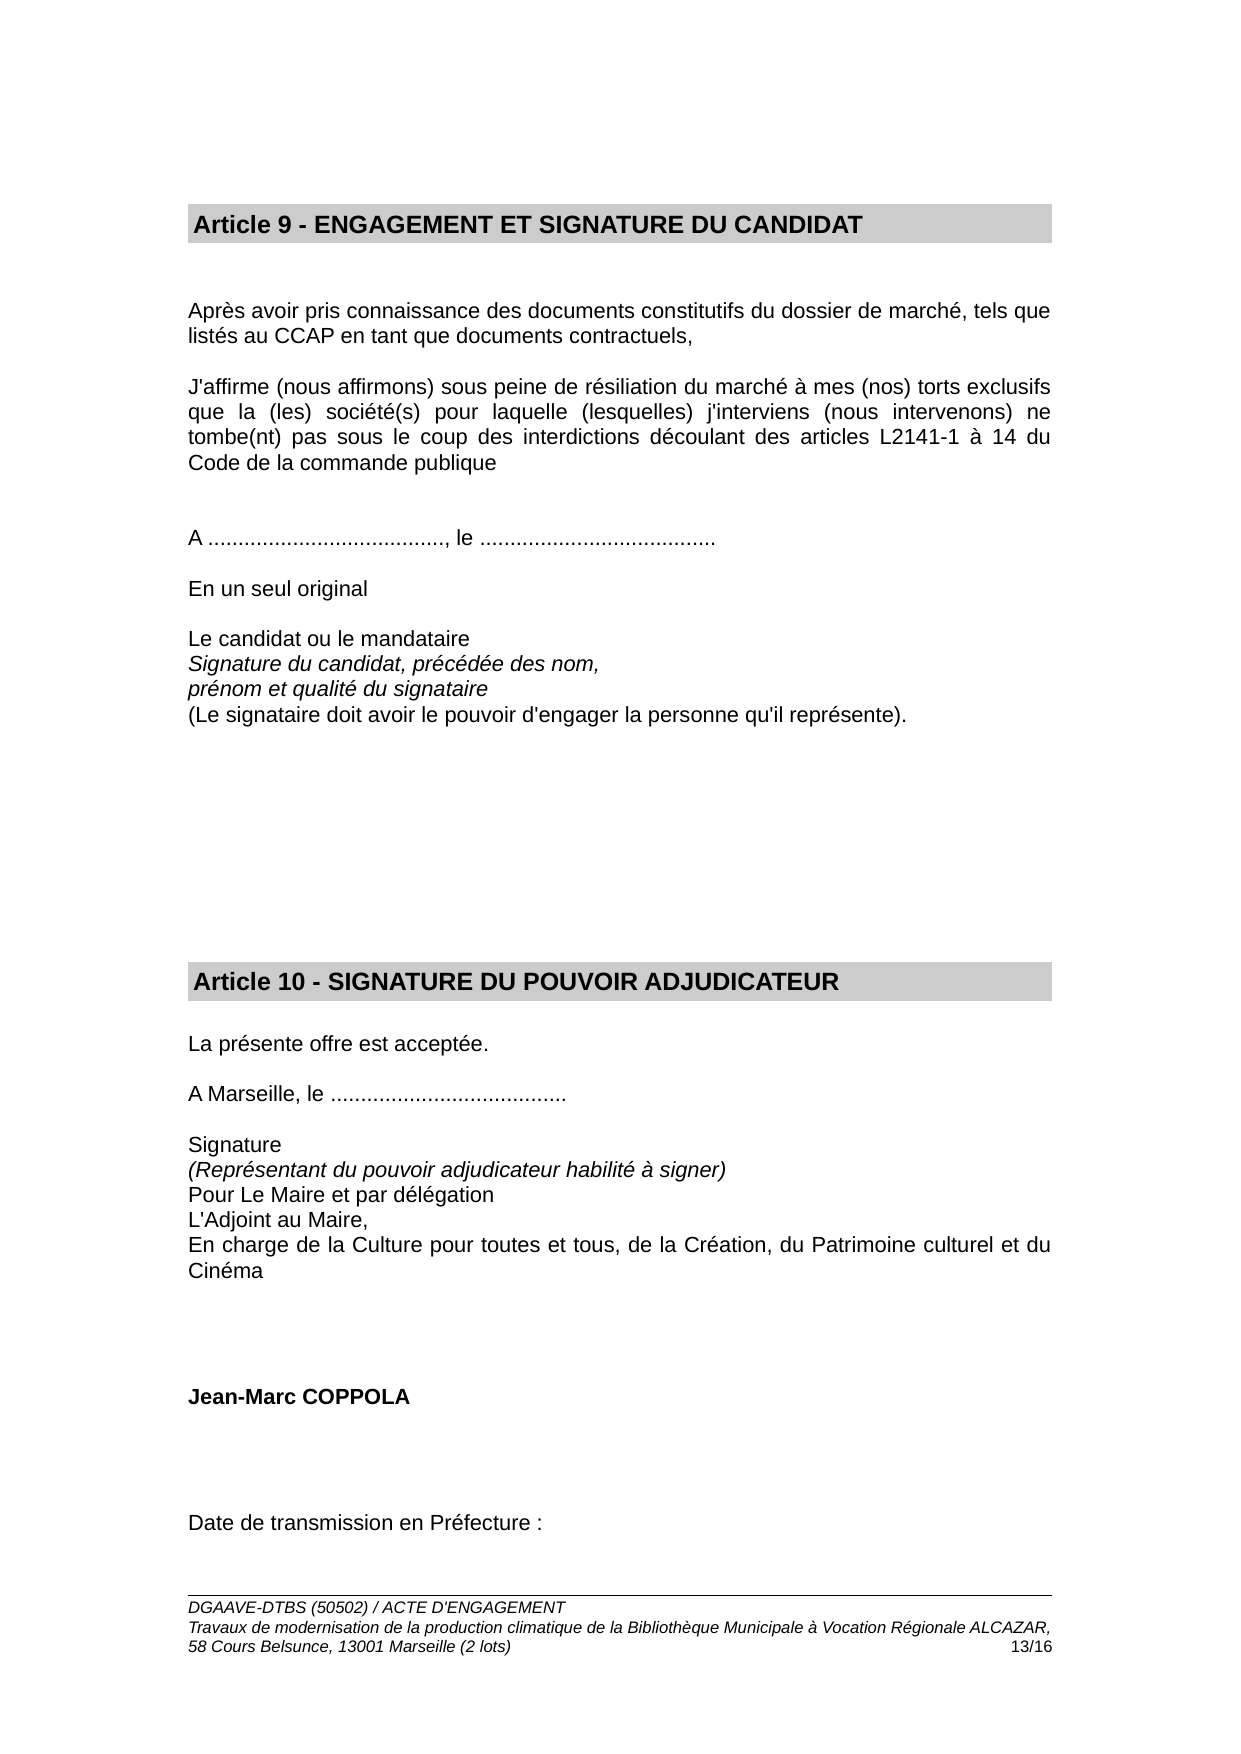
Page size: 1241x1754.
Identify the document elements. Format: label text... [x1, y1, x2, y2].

text A Marseille, le ....................................... [188, 1081, 1052, 1106]
text L'Adjoint au Maire, [188, 1207, 1052, 1232]
text En charge de la Culture pour toutes et tous, de la Création, du Patrimoine culturel et du Cinéma [188, 1232, 1052, 1283]
text Pour Le Maire et par délégation [188, 1182, 1052, 1207]
text Signature du candidat, précédée des nom, [188, 651, 1052, 676]
text Date de transmission en Préfecture : [188, 1510, 1052, 1535]
text Le candidat ou le mandataire [188, 626, 1052, 651]
text Jean-Marc COPPOLA [188, 1384, 1052, 1409]
subtitle ENGAGEMENT ET SIGNATURE DU CANDIDAT [190, 207, 1050, 241]
text J'affirme (nous affirmons) sous peine de résiliation du marché à mes (nos) torts exclusifs que la (les) société(s) pour laquelle (lesquelles) j'interviens (nous intervenons) ne tombe(nt) pas sous le coup des interdictions découlant des articles L2141-1 à 14 du Code de la commande publique [188, 374, 1052, 475]
text prénom et qualité du signataire [188, 676, 1052, 702]
text Signature [188, 1132, 1052, 1157]
text A ......................................., le ....................................... [188, 525, 1052, 550]
text Après avoir pris connaissance des documents constitutifs du dossier de marché, tels que listés au CCAP en tant que documents contractuels, [188, 298, 1052, 349]
text (Représentant du pouvoir adjudicateur habilité à signer) [188, 1157, 1052, 1182]
text En un seul original [188, 576, 1052, 601]
text (Le signataire doit avoir le pouvoir d'engager la personne qu'il représente). [188, 702, 1052, 727]
text La présente offre est acceptée. [188, 1031, 1052, 1056]
subtitle SIGNATURE DU POUVOIR ADJUDICATEUR [190, 965, 1050, 999]
